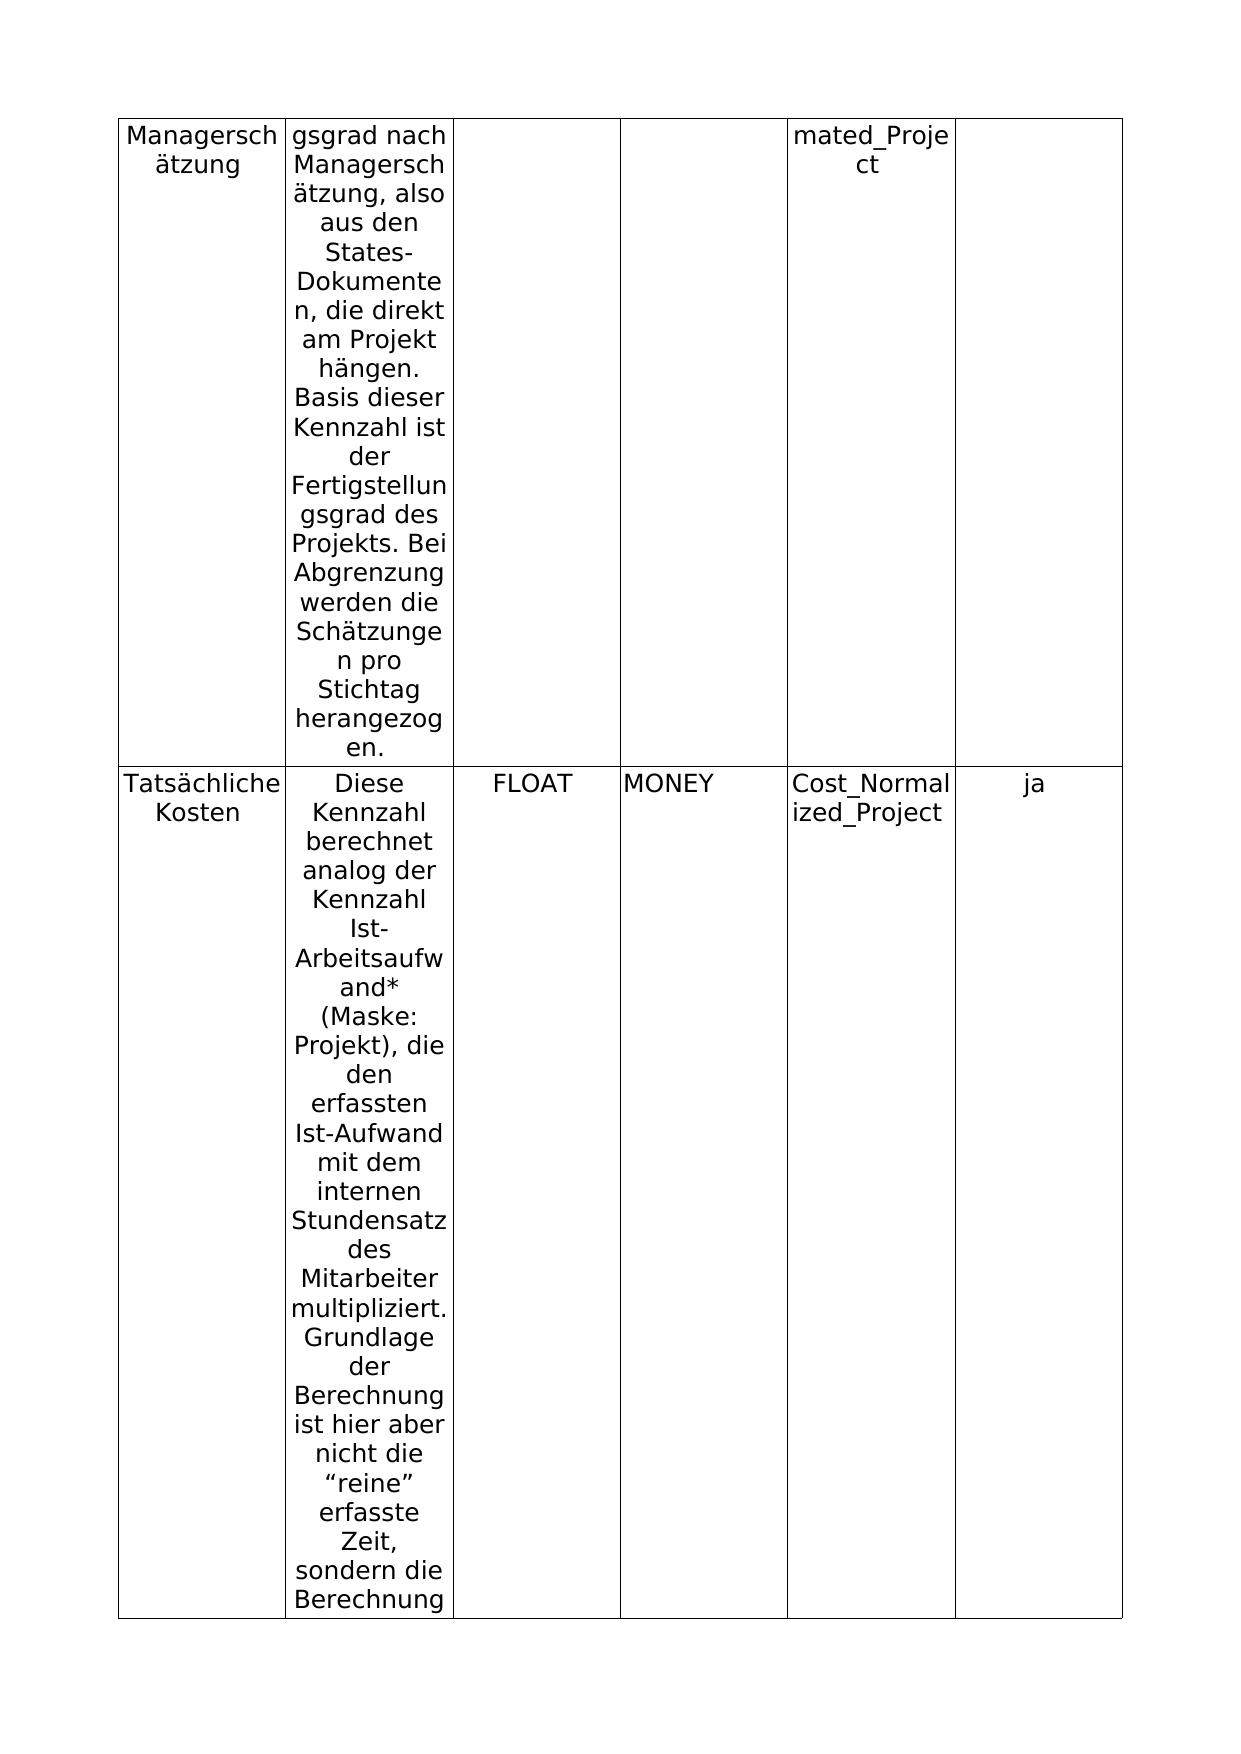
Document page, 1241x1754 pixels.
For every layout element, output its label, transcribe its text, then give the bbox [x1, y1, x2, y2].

table_cell Tatsächliche Kosten [119, 767, 285, 1617]
table_cell mated_Project [788, 119, 955, 766]
table_cell Managerschätzung [119, 119, 285, 766]
table_cell FLOAT [454, 767, 620, 1617]
table_cell [454, 119, 620, 766]
table_cell MONEY [621, 767, 787, 1617]
table_cell [956, 119, 1122, 766]
table_cell gsgrad nach Managerschätzung, also aus den States-Dokumenten, die direkt am Projekt hängen. Basis dieser Kennzahl ist der Fertigstellungsgrad des Projekts. Bei Abgrenzung werden die Schätzungen pro Stichtag herangezogen. [286, 119, 453, 766]
table_cell [621, 119, 787, 766]
table_cell ja [956, 767, 1122, 1617]
table_cell Diese Kennzahl berechnet analog der Kennzahl Ist-Arbeitsaufwand* (Maske: Projekt), die den erfassten Ist-Aufwand mit dem internen Stundensatz des Mitarbeiter multipliziert. Grundlage der Berechnung ist hier aber nicht die “reine” erfasste Zeit, sondern die Berechnung [286, 767, 453, 1617]
table_cell Cost_Normalized_Project [788, 767, 955, 1617]
